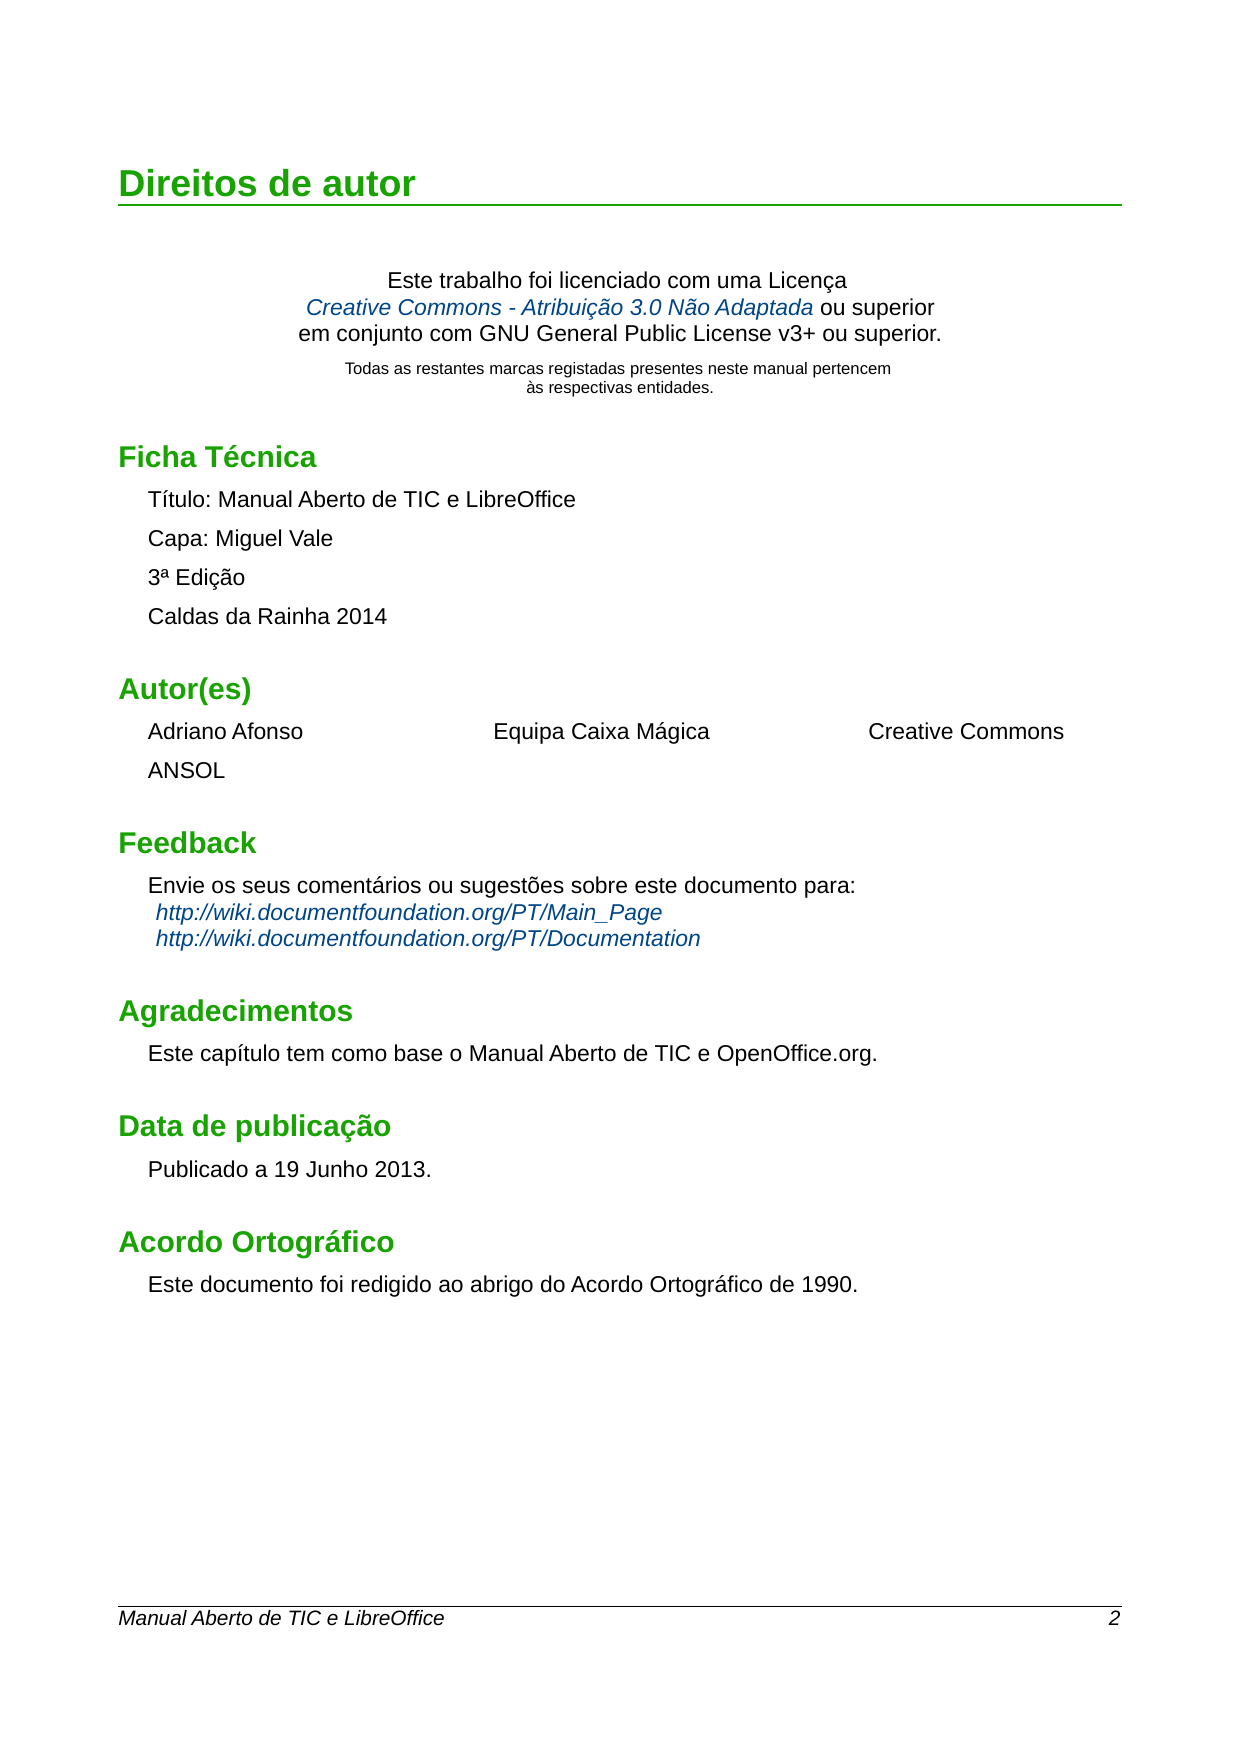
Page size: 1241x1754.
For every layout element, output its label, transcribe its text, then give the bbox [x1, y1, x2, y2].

text ANSOL [118, 757, 1122, 783]
text Este capítulo tem como base o Manual Aberto de TIC e OpenOffice.org. [118, 1040, 1122, 1067]
text Título: Manual Aberto de TIC e LibreOffice [118, 486, 1122, 512]
text Caldas da Rainha 2014 [118, 603, 1122, 629]
text Este trabalho foi licenciado com uma Licença Creative Commons - Atribuição 3.0 Não Adaptada ou superior em conjunto com GNU General Public License v3+ ou superior. [118, 219, 1122, 346]
text Todas as restantes marcas registadas presentes neste manual pertencem às respectivas entidades. [118, 359, 1122, 397]
text Ficha Técnica [118, 439, 1122, 474]
text Acordo Ortográfico [118, 1224, 1122, 1258]
text 3ª Edição [118, 564, 1122, 590]
text Autor(es) [118, 671, 1122, 706]
text Direitos de autor [118, 161, 1122, 204]
text Envie os seus comentários ou sugestões sobre este documento para: http://wiki.documentfoundation.org/PT/Main_Page http://wiki.documentfoundation.org/PT/Documentation [118, 872, 1122, 951]
text Publicado a 19 Junho 2013. [118, 1156, 1122, 1182]
text Data de publicação [118, 1108, 1122, 1143]
text Agradecimentos [118, 993, 1122, 1028]
text Feedback [118, 825, 1122, 860]
text Adriano Afonso Equipa Caixa Mágica Creative Commons [118, 718, 1122, 744]
text Este documento foi redigido ao abrigo do Acordo Ortográfico de 1990. [118, 1271, 1122, 1297]
text Capa: Miguel Vale [118, 525, 1122, 551]
